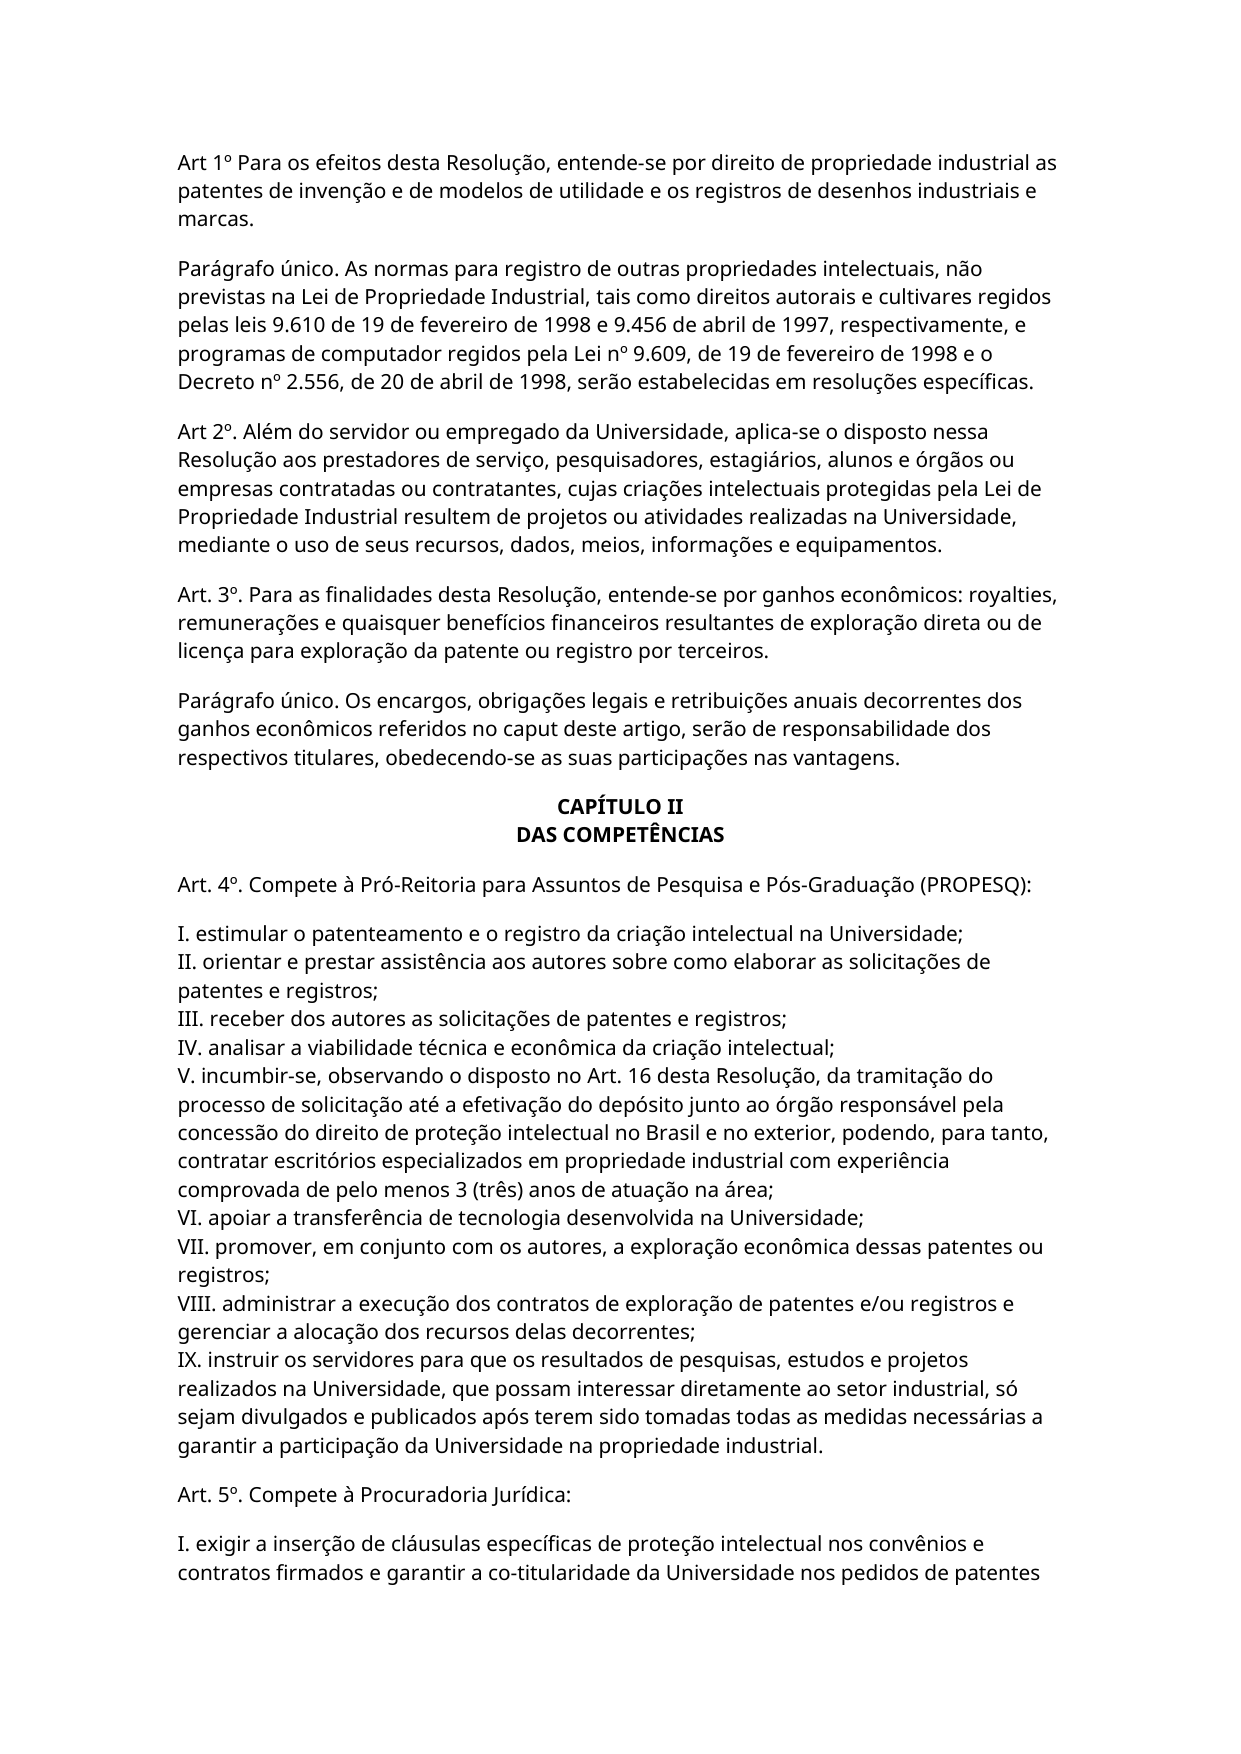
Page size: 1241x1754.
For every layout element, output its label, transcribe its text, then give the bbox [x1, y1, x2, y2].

text Art 1º Para os efeitos desta Resolução, entende-se por direito de propriedade industrial as patentes de invenção e de modelos de utilidade e os registros de desenhos industriais e marcas. [177, 148, 1063, 233]
text I. estimular o patenteamento e o registro da criação intelectual na Universidade; II. orientar e prestar assistência aos autores sobre como elaborar as solicitações de patentes e registros; III. receber dos autores as solicitações de patentes e registros; IV. analisar a viabilidade técnica e econômica da criação intelectual; V. incumbir-se, observando o disposto no Art. 16 desta Resolução, da tramitação do processo de solicitação até a efetivação do depósito junto ao órgão responsável pela concessão do direito de proteção intelectual no Brasil e no exterior, podendo, para tanto, contratar escritórios especializados em propriedade industrial com experiência comprovada de pelo menos 3 (três) anos de atuação na área; VI. apoiar a transferência de tecnologia desenvolvida na Universidade; VII. promover, em conjunto com os autores, a exploração econômica dessas patentes ou registros; VIII. administrar a execução dos contratos de exploração de patentes e/ou registros e gerenciar a alocação dos recursos delas decorrentes; IX. instruir os servidores para que os resultados de pesquisas, estudos e projetos realizados na Universidade, que possam interessar diretamente ao setor industrial, só sejam divulgados e publicados após terem sido tomadas todas as medidas necessárias a garantir a participação da Universidade na propriedade industrial. [177, 919, 1063, 1459]
text CAPÍTULO II DAS COMPETÊNCIAS [177, 792, 1063, 849]
text Art. 5º. Compete à Procuradoria Jurídica: [177, 1480, 1063, 1509]
text Parágrafo único. Os encargos, obrigações legais e retribuições anuais decorrentes dos ganhos econômicos referidos no caput deste artigo, serão de responsabilidade dos respectivos titulares, obedecendo-se as suas participações nas vantagens. [177, 686, 1063, 771]
text Parágrafo único. As normas para registro de outras propriedades intelectuais, não previstas na Lei de Propriedade Industrial, tais como direitos autorais e cultivares regidos pelas leis 9.610 de 19 de fevereiro de 1998 e 9.456 de abril de 1997, respectivamente, e programas de computador regidos pela Lei nº 9.609, de 19 de fevereiro de 1998 e o Decreto nº 2.556, de 20 de abril de 1998, serão estabelecidas em resoluções específicas. [177, 254, 1063, 396]
text Art. 4º. Compete à Pró-Reitoria para Assuntos de Pesquisa e Pós-Graduação (PROPESQ): [177, 870, 1063, 898]
text I. exigir a inserção de cláusulas específicas de proteção intelectual nos convênios e contratos firmados e garantir a co-titularidade da Universidade nos pedidos de patentes [177, 1529, 1063, 1586]
text Art. 3º. Para as finalidades desta Resolução, entende-se por ganhos econômicos: royalties, remunerações e quaisquer benefícios financeiros resultantes de exploração direta ou de licença para exploração da patente ou registro por terceiros. [177, 580, 1063, 665]
text Art 2º. Além do servidor ou empregado da Universidade, aplica-se o disposto nessa Resolução aos prestadores de serviço, pesquisadores, estagiários, alunos e órgãos ou empresas contratadas ou contratantes, cujas criações intelectuais protegidas pela Lei de Propriedade Industrial resultem de projetos ou atividades realizadas na Universidade, mediante o uso de seus recursos, dados, meios, informações e equipamentos. [177, 417, 1063, 559]
